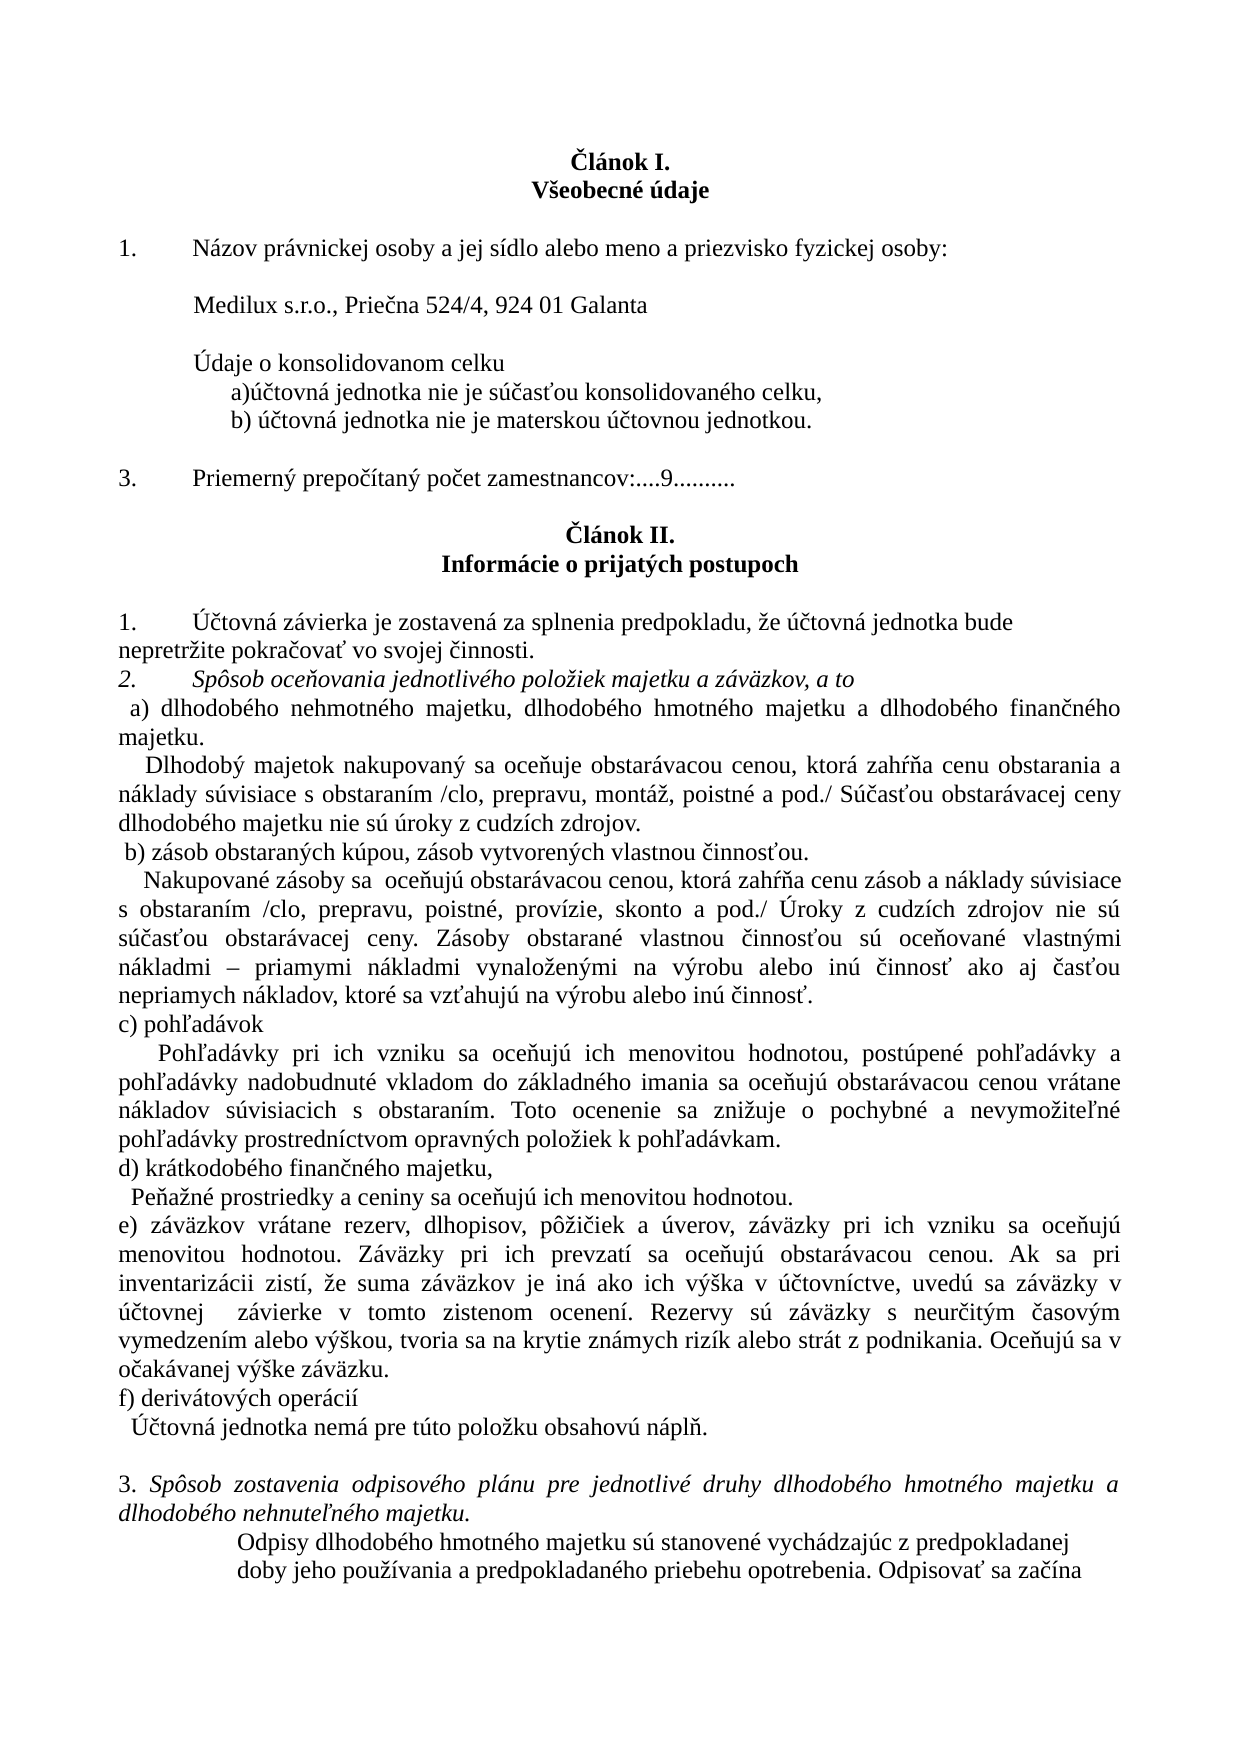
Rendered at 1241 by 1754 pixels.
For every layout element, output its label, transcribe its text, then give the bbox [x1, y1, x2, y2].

text a)účtovná jednotka nie je súčasťou konsolidovaného celku, [118, 377, 1122, 406]
text doby jeho používania a predpokladaného priebehu opotrebenia. Odpisovať sa začína [118, 1556, 1122, 1584]
text b) zásob obstaraných kúpou, zásob vytvorených vlastnou činnosťou. [118, 837, 1122, 866]
text d) krátkodobého finančného majetku, [118, 1153, 1122, 1182]
list Priemerný prepočítaný počet zamestnancov:....9.......... [118, 463, 1122, 492]
text Medilux s.r.o., Priečna 524/4, 924 01 Galanta [118, 291, 1122, 319]
text a) dlhodobého nehmotného majetku, dlhodobého hmotného majetku a dlhodobého finančného majetku. [118, 693, 1122, 751]
list Názov právnickej osoby a jej sídlo alebo meno a priezvisko fyzickej osoby: [118, 233, 1122, 262]
list Spôsob oceňovania jednotlivého položiek majetku a záväzkov, a to [118, 664, 1122, 693]
text Pohľadávky pri ich vzniku sa oceňujú ich menovitou hodnotou, postúpené pohľadávky a pohľadávky nadobudnuté vkladom do základného imania sa oceňujú obstarávacou cenou vrátane nákladov súvisiacich s obstaraním. Toto ocenenie sa znižuje o pochybné a nevymožiteľné pohľadávky prostredníctvom opravných položiek k pohľadávkam. [118, 1038, 1122, 1153]
text Odpisy dlhodobého hmotného majetku sú stanovené vychádzajúc z predpokladanej [118, 1527, 1122, 1556]
text Článok I. [118, 147, 1122, 176]
text 3. Spôsob zostavenia odpisového plánu pre jednotlivé druhy dlhodobého hmotného majetku a dlhodobého nehnuteľného majetku. [118, 1469, 1122, 1527]
list Účtovná závierka je zostavená za splnenia predpokladu, že účtovná jednotka bude [118, 607, 1122, 636]
text Všeobecné údaje [118, 176, 1122, 204]
text Peňažné prostriedky a ceniny sa oceňujú ich menovitou hodnotou. [118, 1182, 1122, 1211]
text Článok II. [118, 521, 1122, 549]
text e) záväzkov vrátane rezerv, dlhopisov, pôžičiek a úverov, záväzky pri ich vzniku sa oceňujú menovitou hodnotou. Záväzky pri ich prevzatí sa oceňujú obstarávacou cenou. Ak sa pri inventarizácii zistí, že suma záväzkov je iná ako ich výška v účtovníctve, uvedú sa záväzky v účtovnej závierke v tomto zistenom ocenení. Rezervy sú záväzky s neurčitým časovým vymedzením alebo výškou, tvoria sa na krytie známych rizík alebo strát z podnikania. Oceňujú sa v očakávanej výške záväzku. [118, 1211, 1122, 1383]
text Nakupované zásoby sa oceňujú obstarávacou cenou, ktorá zahŕňa cenu zásob a náklady súvisiace s obstaraním /clo, prepravu, poistné, provízie, skonto a pod./ Úroky z cudzích zdrojov nie sú súčasťou obstarávacej ceny. Zásoby obstarané vlastnou činnosťou sú oceňované vlastnými nákladmi – priamymi nákladmi vynaloženými na výrobu alebo inú činnosť ako aj časťou nepriamych nákladov, ktoré sa vzťahujú na výrobu alebo inú činnosť. [118, 866, 1122, 1009]
text Dlhodobý majetok nakupovaný sa oceňuje obstarávacou cenou, ktorá zahŕňa cenu obstarania a náklady súvisiace s obstaraním /clo, prepravu, montáž, poistné a pod./ Súčasťou obstarávacej ceny dlhodobého majetku nie sú úroky z cudzích zdrojov. [118, 751, 1122, 837]
text Informácie o prijatých postupoch [118, 549, 1122, 578]
text Údaje o konsolidovanom celku [118, 348, 1122, 377]
text c) pohľadávok [118, 1009, 1122, 1038]
text Účtovná jednotka nemá pre túto položku obsahovú náplň. [118, 1412, 1122, 1441]
text nepretržite pokračovať vo svojej činnosti. [118, 636, 1122, 664]
text b) účtovná jednotka nie je materskou účtovnou jednotkou. [118, 406, 1122, 434]
text f) derivátových operácií [118, 1383, 1122, 1412]
